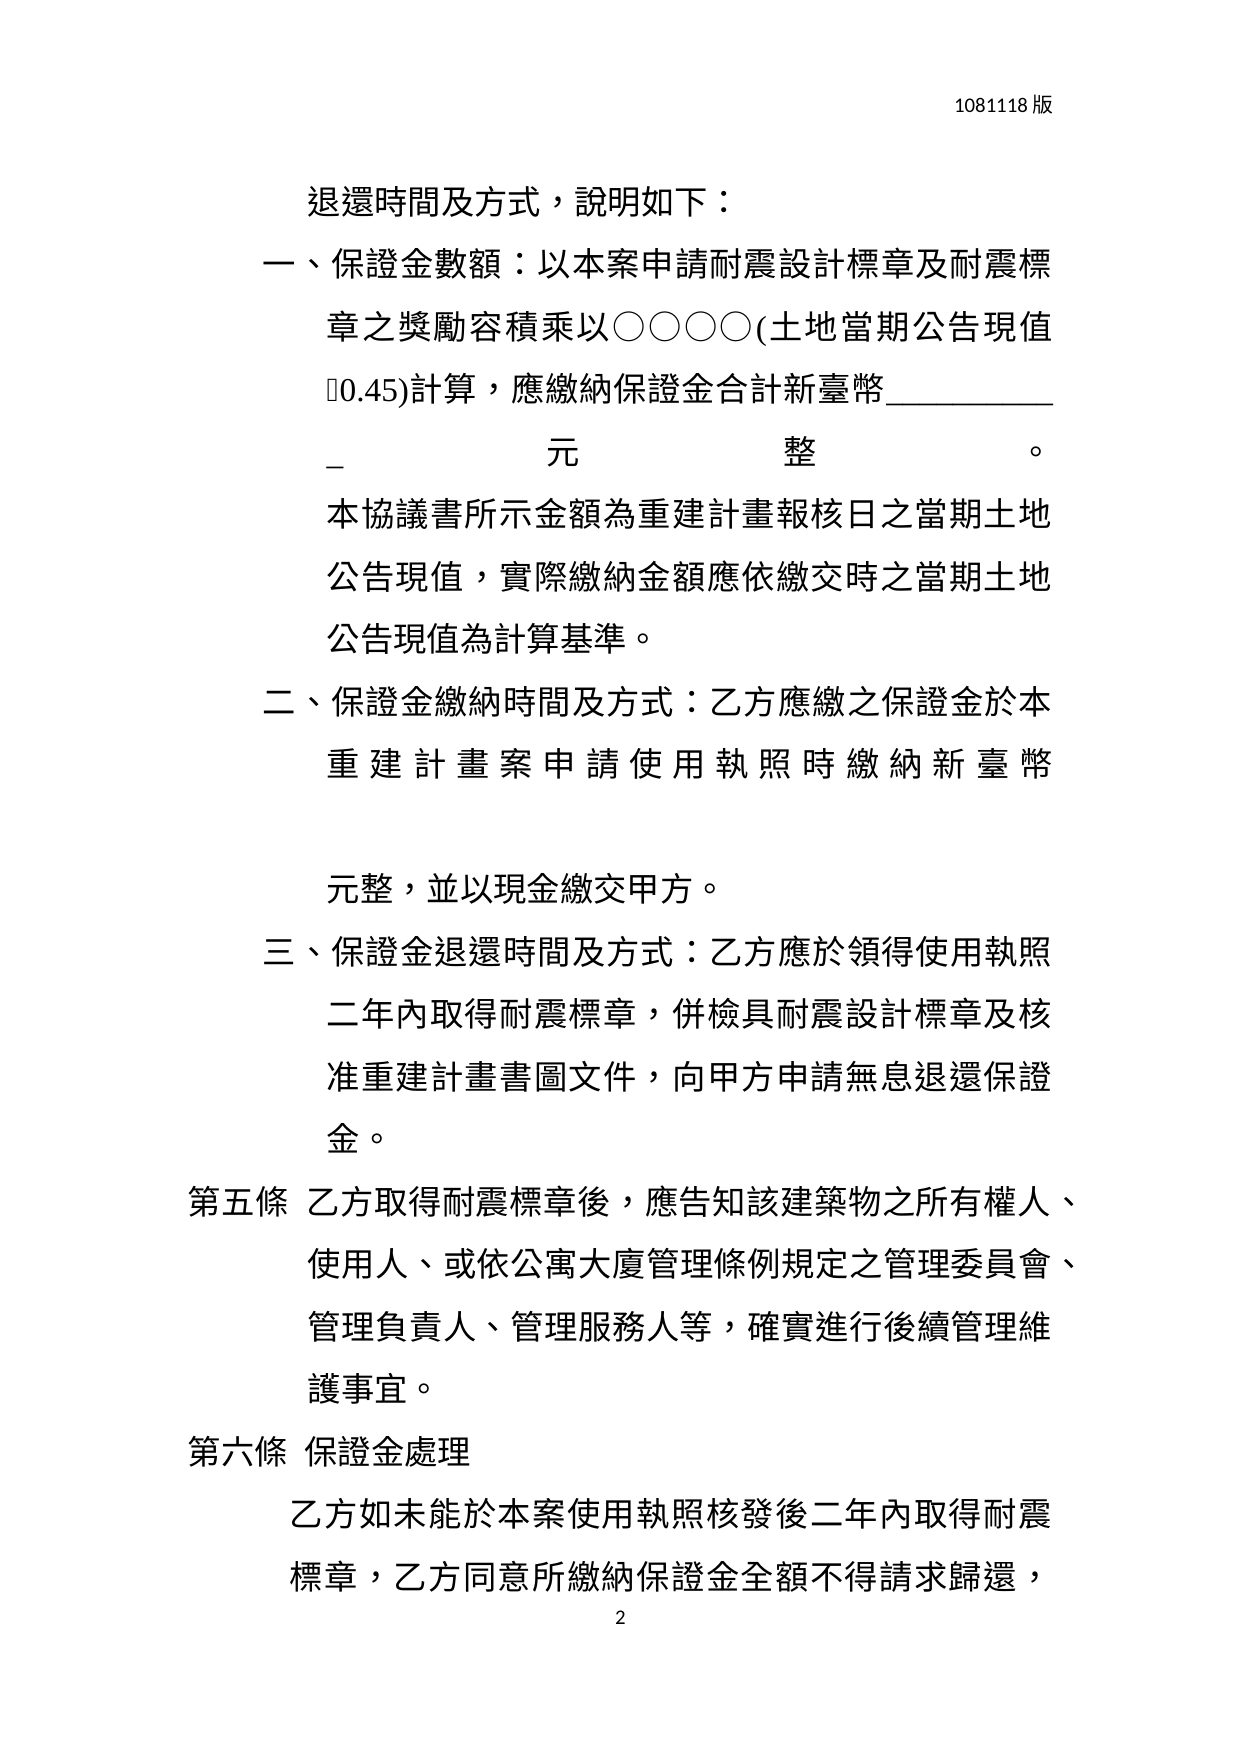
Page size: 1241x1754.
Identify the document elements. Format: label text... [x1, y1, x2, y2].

text 第五條 乙方取得耐震標章後，應告知該建築物之所有權人、使用人、或依公寓大廈管理條例規定之管理委員會、管理負責人、管理服務人等，確實進行後續管理維護事宜。 [187, 1158, 1053, 1408]
text 一、保證金數額：以本案申請耐震設計標章及耐震標章之獎勵容積乘以○○○○(土地當期公告現值0.45)計算，應繳納保證金合計新臺幣___________元整。 本協議書所示金額為重建計畫報核日之當期土地公告現值，實際繳納金額應依繳交時之當期土地公告現值為計算基準。 [262, 221, 1053, 658]
text 第六條 保證金處理 [187, 1408, 1053, 1471]
text 二、保證金繳納時間及方式：乙方應繳之保證金於本重建計畫案申請使用執照時繳納新臺幣 元整，並以現金繳交甲方。 [262, 658, 1053, 908]
text 退還時間及方式，說明如下： [187, 158, 1053, 221]
text 乙方如未能於本案使用執照核發後二年內取得耐震標章，乙方同意所繳納保證金全額不得請求歸還， [289, 1471, 1053, 1596]
text 三、保證金退還時間及方式：乙方應於領得使用執照二年內取得耐震標章，併檢具耐震設計標章及核准重建計畫書圖文件，向甲方申請無息退還保證金。 [262, 908, 1053, 1158]
